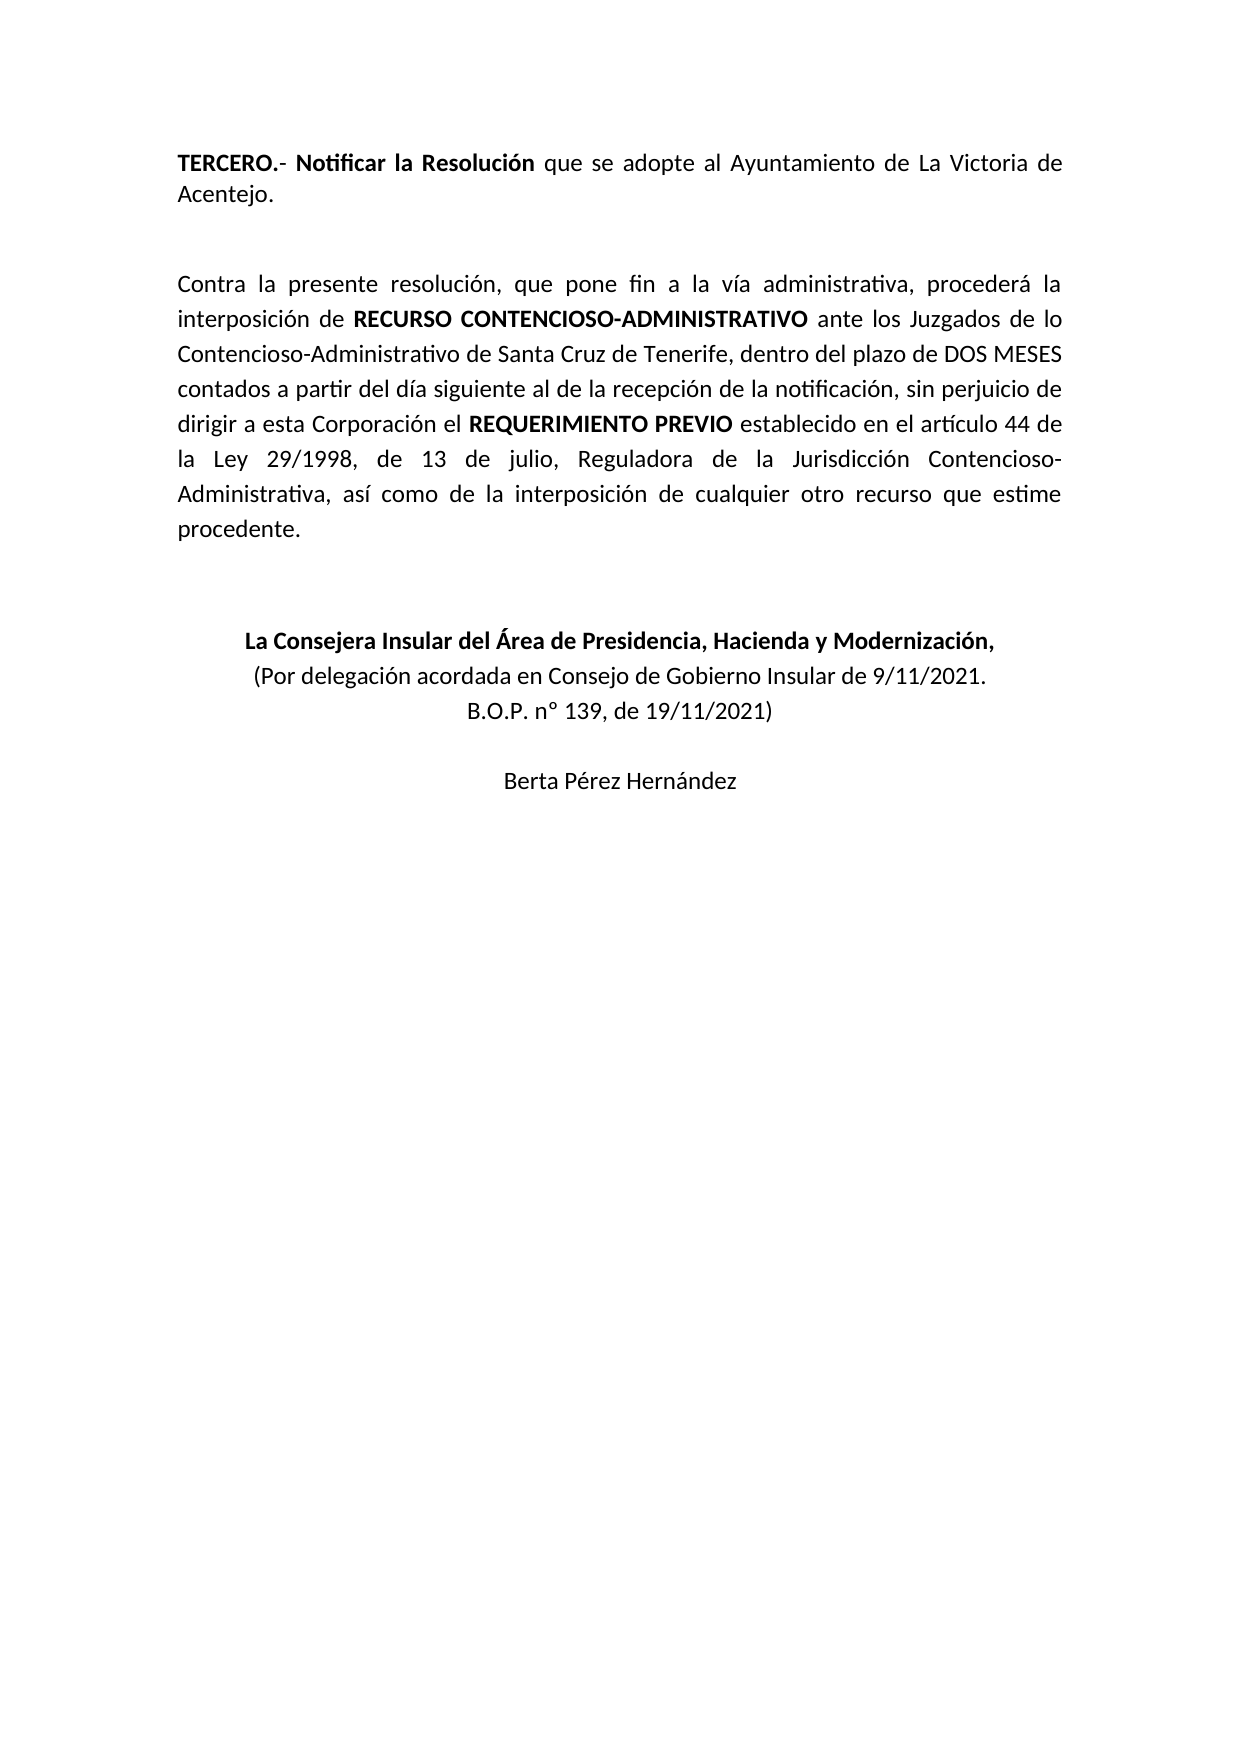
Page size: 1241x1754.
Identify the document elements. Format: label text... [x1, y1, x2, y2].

text B.O.P. nº 139, de 19/11/2021) [177, 695, 1063, 726]
text Berta Pérez Hernández [177, 765, 1063, 796]
text Contra la presente resolución, que pone fin a la vía administrativa, procederá la interposición de RECURSO CONTENCIOSO-ADMINISTRATIVO ante los Juzgados de lo Contencioso-Administrativo de Santa Cruz de Tenerife, dentro del plazo de DOS MESES contados a partir del día siguiente al de la recepción de la notificación, sin perjuicio de dirigir a esta Corporación el REQUERIMIENTO PREVIO establecido en el artículo 44 de la Ley 29/1998, de 13 de julio, Reguladora de la Jurisdicción Contencioso-Administrativa, así como de la interposición de cualquier otro recurso que estime procedente. [177, 269, 1063, 544]
text La Consejera Insular del Área de Presidencia, Hacienda y Modernización, [177, 625, 1063, 656]
text TERCERO.- Notificar la Resolución que se adopte al Ayuntamiento de La Victoria de Acentejo. [177, 148, 1063, 209]
text (Por delegación acordada en Consejo de Gobierno Insular de 9/11/2021. [177, 660, 1063, 691]
